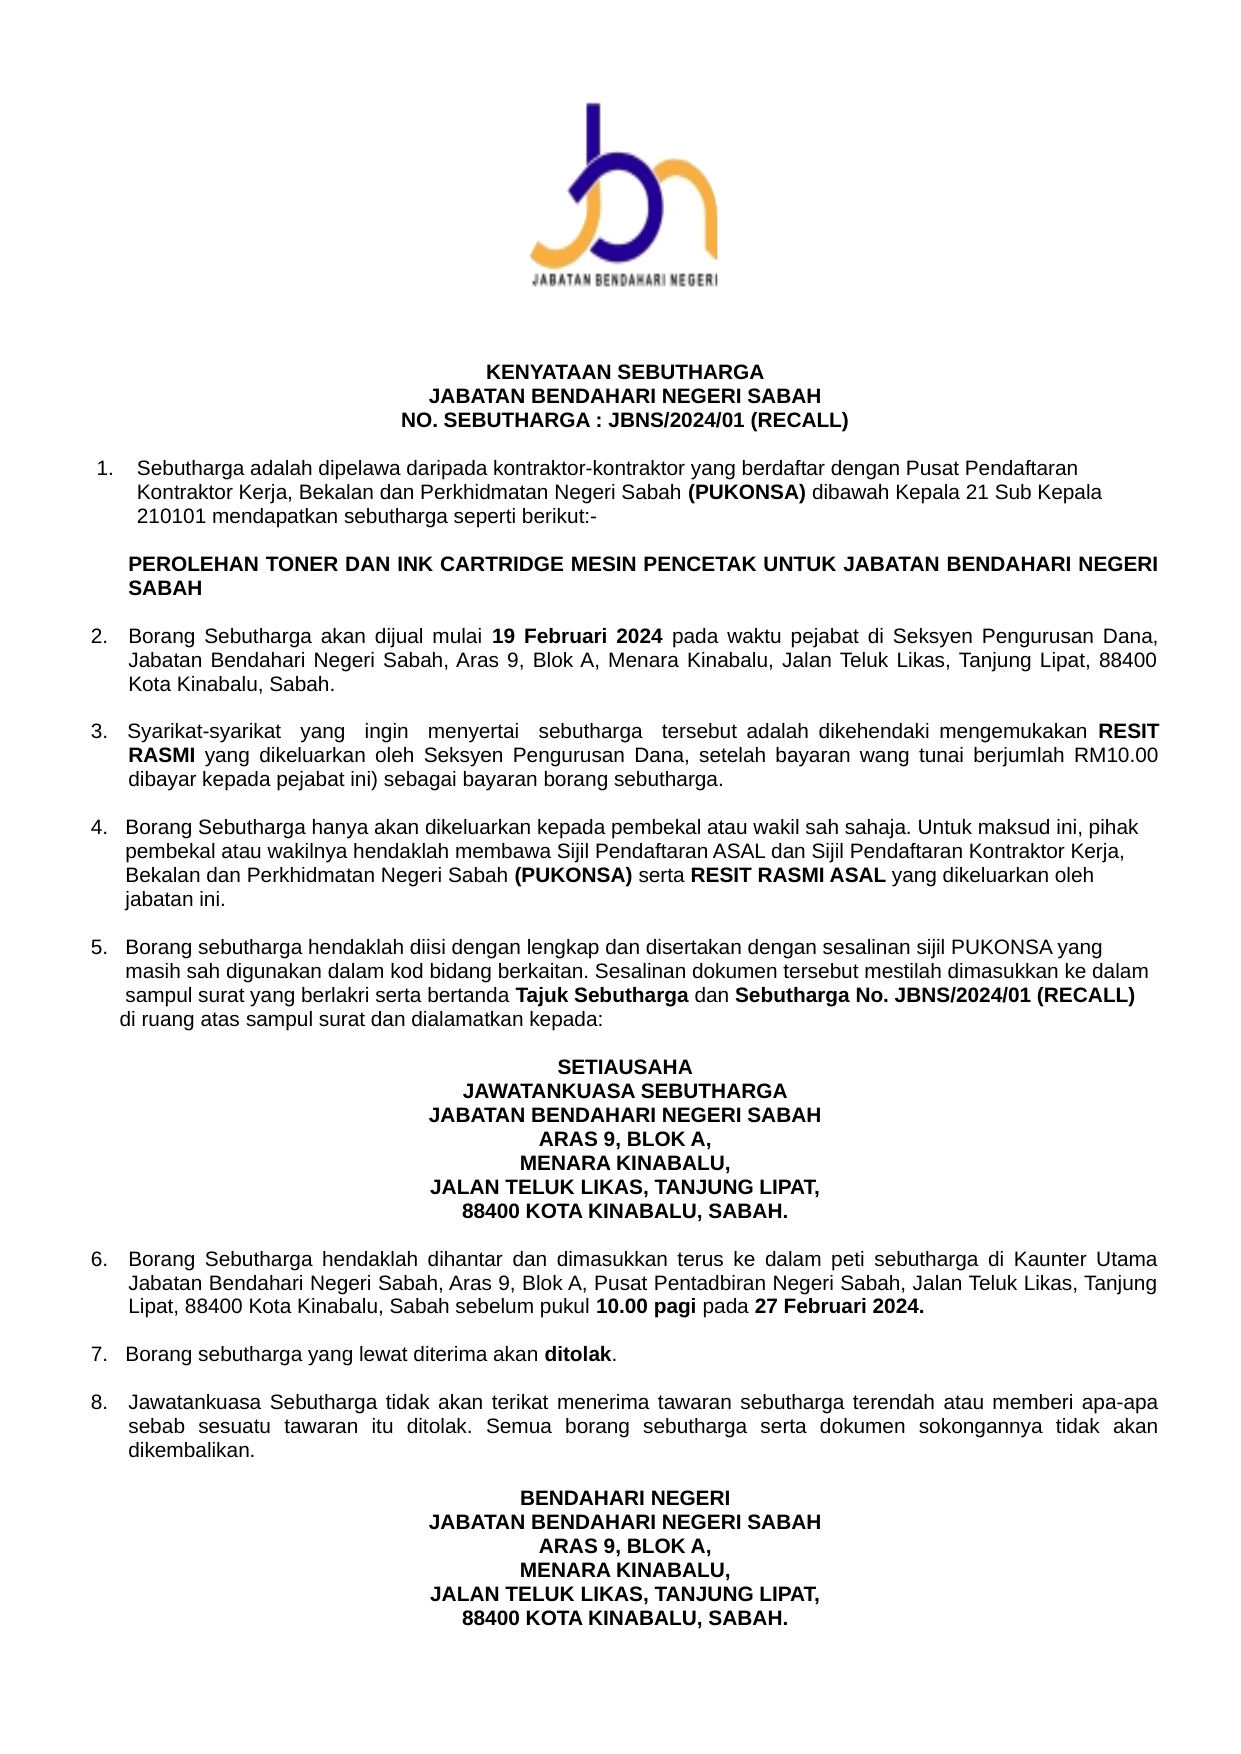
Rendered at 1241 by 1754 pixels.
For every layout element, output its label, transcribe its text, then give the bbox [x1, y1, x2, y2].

text KENYATAAN SEBUTHARGA [91, 360, 1159, 384]
text pembekal atau wakilnya hendaklah membawa Sijil Pendaftaran ASAL dan Sijil Pendaftaran Kontraktor Kerja, [91, 839, 1164, 863]
text JALAN TELUK LIKAS, TANJUNG LIPAT, [91, 1174, 1159, 1198]
text 88400 KOTA KINABALU, SABAH. [91, 1606, 1159, 1630]
text JABATAN BENDAHARI NEGERI SABAH [91, 384, 1159, 408]
text 5. Borang sebutharga hendaklah diisi dengan lengkap dan disertakan dengan sesalinan sijil PUKONSA yang [91, 935, 1164, 959]
text 88400 KOTA KINABALU, SABAH. [91, 1198, 1159, 1222]
text di ruang atas sampul surat dan dialamatkan kepada: [91, 1007, 1164, 1031]
text MENARA KINABALU, [91, 1151, 1159, 1174]
text JABATAN BENDAHARI NEGERI SABAH [91, 1103, 1159, 1127]
text jabatan ini. [91, 887, 1164, 911]
text ARAS 9, BLOK A, [91, 1534, 1159, 1558]
text 7. Borang sebutharga yang lewat diterima akan ditolak. [91, 1342, 1159, 1366]
text PEROLEHAN TONER DAN INK CARTRIDGE MESIN PENCETAK UNTUK JABATAN BENDAHARI NEGERI SABAH [91, 552, 1159, 599]
text JALAN TELUK LIKAS, TANJUNG LIPAT, [91, 1582, 1159, 1606]
text 2. Borang Sebutharga akan dijual mulai 19 Februari 2024 pada waktu pejabat di Seksyen Pengurusan Dana, Jabatan Bendahari Negeri Sabah, Aras 9, Blok A, Menara Kinabalu, Jalan Teluk Likas, Tanjung Lipat, 88400 Kota Kinabalu, Sabah. [91, 623, 1159, 695]
text SETIAUSAHA [91, 1055, 1159, 1079]
text 8. Jawatankuasa Sebutharga tidak akan terikat menerima tawaran sebutharga terendah atau memberi apa-apa sebab sesuatu tawaran itu ditolak. Semua borang sebutharga serta dokumen sokongannya tidak akan dikembalikan. [91, 1390, 1159, 1462]
text ARAS 9, BLOK A, [91, 1127, 1159, 1151]
text NO. SEBUTHARGA : JBNS/2024/01 (RECALL) [91, 408, 1159, 432]
text BENDAHARI NEGERI [91, 1486, 1159, 1510]
text Kontraktor Kerja, Bekalan dan Perkhidmatan Negeri Sabah (PUKONSA) dibawah Kepala 21 Sub Kepala [91, 480, 1159, 504]
text masih sah digunakan dalam kod bidang berkaitan. Sesalinan dokumen tersebut mestilah dimasukkan ke dalam [91, 959, 1164, 983]
text 1. Sebutharga adalah dipelawa daripada kontraktor-kontraktor yang berdaftar dengan Pusat Pendaftaran [91, 456, 1159, 480]
text 6. Borang Sebutharga hendaklah dihantar dan dimasukkan terus ke dalam peti sebutharga di Kaunter Utama Jabatan Bendahari Negeri Sabah, Aras 9, Blok A, Pusat Pentadbiran Negeri Sabah, Jalan Teluk Likas, Tanjung Lipat, 88400 Kota Kinabalu, Sabah sebelum pukul 10.00 pagi pada 27 Februari 2024. [91, 1246, 1159, 1318]
text JABATAN BENDAHARI NEGERI SABAH [91, 1510, 1159, 1534]
text sampul surat yang berlakri serta bertanda Tajuk Sebutharga dan Sebutharga No. JBNS/2024/01 (RECALL) [91, 983, 1164, 1007]
text 3. Syarikat-syarikat yang ingin menyertai sebutharga tersebut adalah dikehendaki mengemukakan RESIT RASMI yang dikeluarkan oleh Seksyen Pengurusan Dana, setelah bayaran wang tunai berjumlah RM10.00 dibayar kepada pejabat ini) sebagai bayaran borang sebutharga. [91, 719, 1159, 791]
text 210101 mendapatkan sebutharga seperti berikut:- [91, 504, 1159, 528]
text MENARA KINABALU, [91, 1558, 1159, 1582]
text 4. Borang Sebutharga hanya akan dikeluarkan kepada pembekal atau wakil sah sahaja. Untuk maksud ini, pihak [91, 815, 1164, 839]
text Bekalan dan Perkhidmatan Negeri Sabah (PUKONSA) serta RESIT RASMI ASAL yang dikeluarkan oleh [91, 863, 1164, 887]
text JAWATANKUASA SEBUTHARGA [91, 1079, 1159, 1103]
